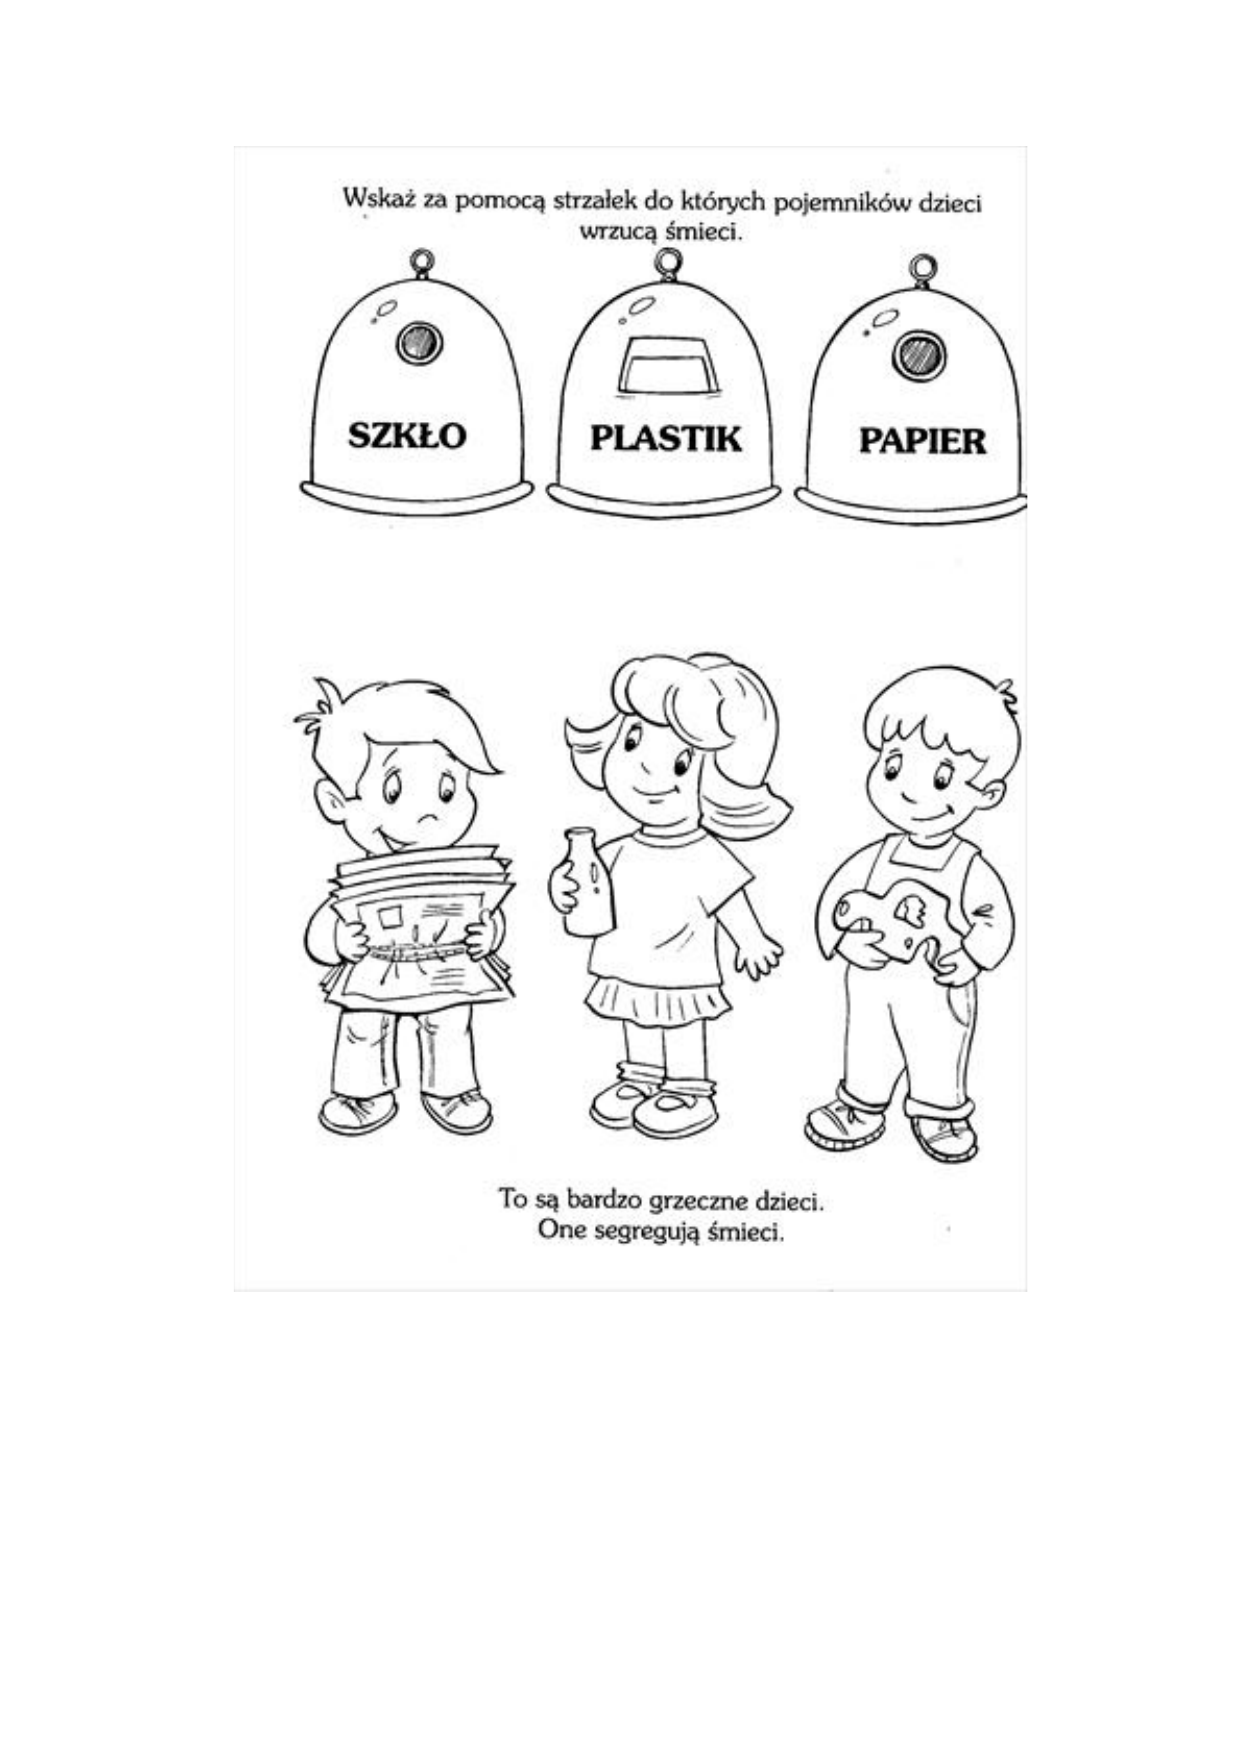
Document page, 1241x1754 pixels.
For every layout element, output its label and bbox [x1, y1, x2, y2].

picture [233, 146, 1028, 1292]
